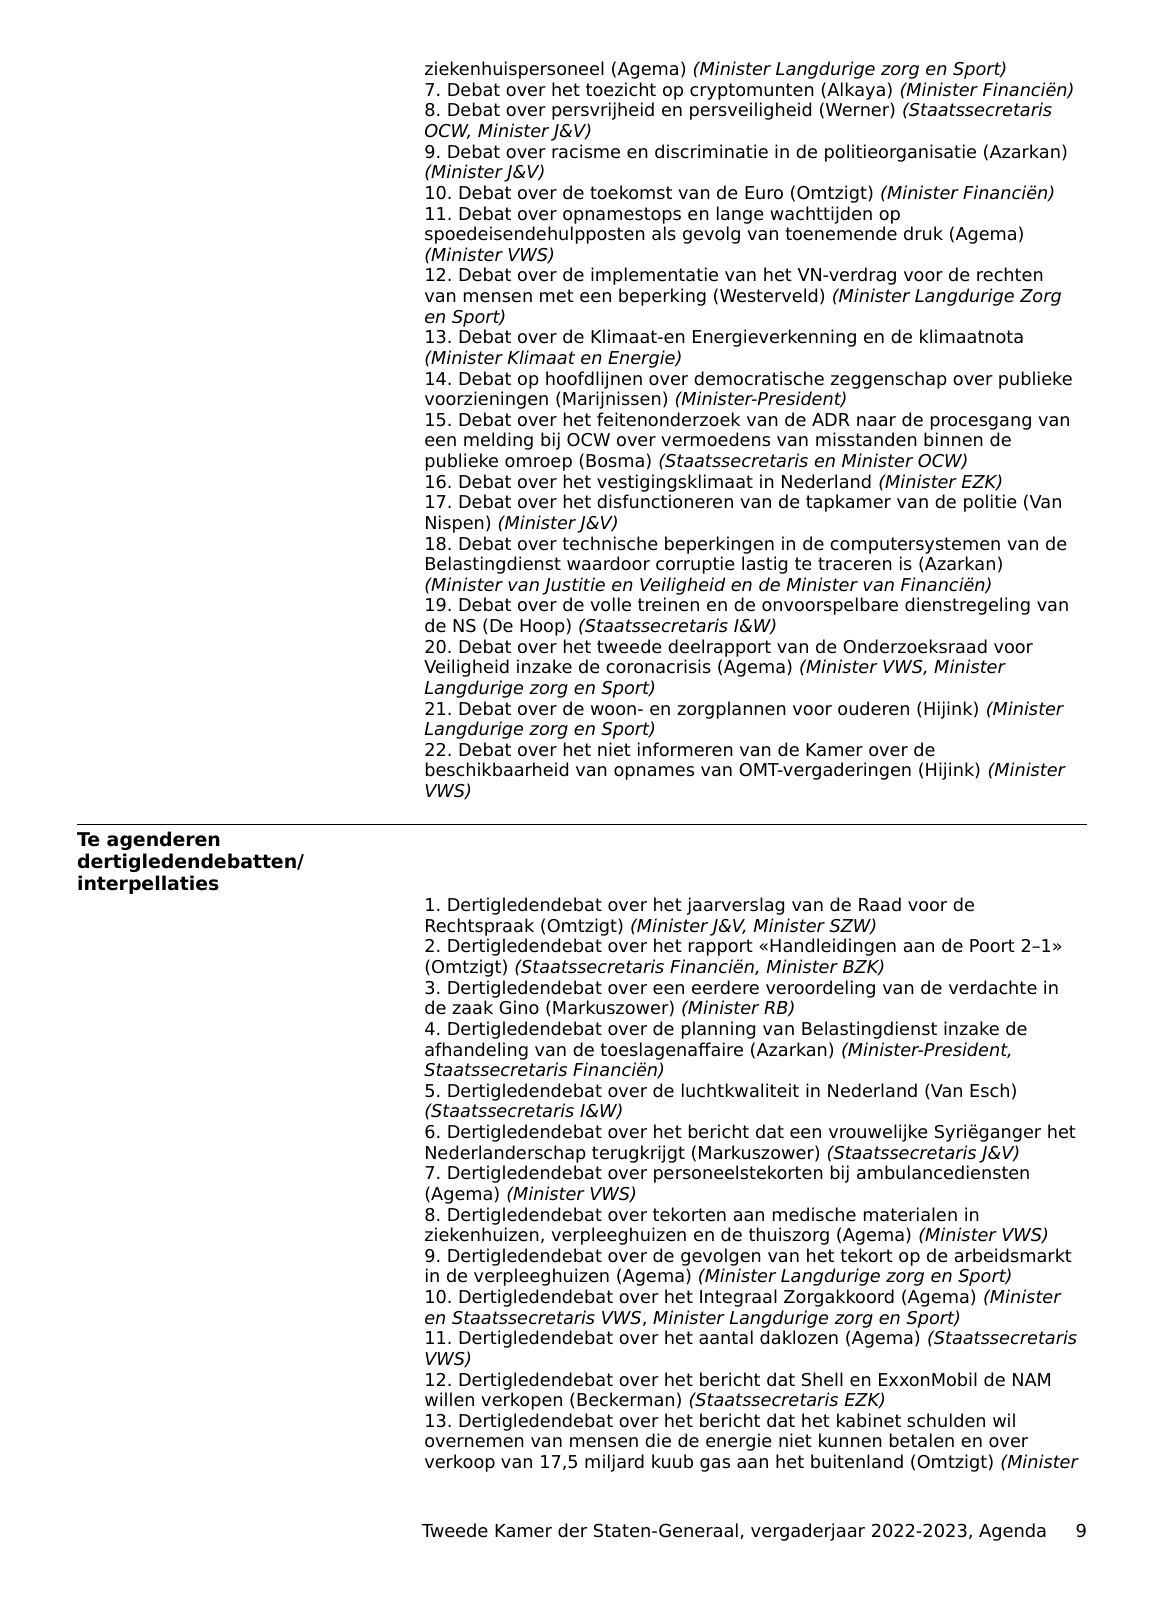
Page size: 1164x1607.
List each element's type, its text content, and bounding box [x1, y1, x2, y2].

table_cell 11. Debat over opnamestops en lange wachttijden op spoedeisendehulpposten als gevolg van toenemende druk (Agema) (Minister VWS) [418, 204, 1087, 265]
table_cell [401, 534, 418, 595]
table_cell 20. Debat over het tweede deelrapport van de Onderzoeksraad voor Veiligheid inzake de coronacrisis (Agema) (Minister VWS, Minister Langdurige zorg en Sport) [418, 637, 1087, 698]
table_cell 8. Debat over persvrijheid en persveiligheid (Werner) (Staatssecretaris OCW, Minister J&V) [418, 100, 1087, 142]
table_cell [77, 1370, 401, 1411]
table_cell [77, 936, 401, 978]
table_cell [77, 472, 401, 492]
table_cell [401, 492, 418, 533]
table_cell 7. Debat over het toezicht op cryptomunten (Alkaya) (Minister Financiën) [418, 80, 1087, 100]
table_cell [77, 1287, 401, 1328]
table_cell [401, 1122, 418, 1163]
table_cell 4. Dertigledendebat over de planning van Belastingdienst inzake de afhandeling van de toeslagenaffaire (Azarkan) (Minister-President, Staatssecretaris Financiën) [418, 1019, 1087, 1081]
table_cell [77, 100, 401, 142]
table_cell 9. Dertigledendebat over de gevolgen van het tekort op de arbeidsmarkt in de verpleeghuizen (Agema) (Minister Langdurige zorg en Sport) [418, 1246, 1087, 1287]
table_cell [401, 1081, 418, 1122]
table_cell [401, 1205, 418, 1246]
table_cell [401, 1411, 418, 1473]
table_cell [77, 369, 401, 410]
table_cell [401, 1163, 418, 1204]
table_cell [401, 978, 418, 1019]
table_cell 15. Debat over het feitenonderzoek van de ADR naar de procesgang van een melding bij OCW over vermoedens van misstanden binnen de publieke omroep (Bosma) (Staatssecretaris en Minister OCW) [418, 410, 1087, 472]
table_cell 8. Dertigledendebat over tekorten aan medische materialen in ziekenhuizen, verpleeghuizen en de thuiszorg (Agema) (Minister VWS) [418, 1205, 1087, 1246]
table_cell [401, 410, 418, 472]
table_cell [401, 637, 418, 698]
table_cell [401, 183, 418, 203]
table_cell [77, 637, 401, 698]
table_cell [77, 410, 401, 472]
table_cell [77, 327, 401, 368]
table_cell [77, 978, 401, 1019]
table_cell 12. Dertigledendebat over het bericht dat Shell en ExxonMobil de NAM willen verkopen (Beckerman) (Staatssecretaris EZK) [418, 1370, 1087, 1411]
table_cell [77, 1246, 401, 1287]
table_cell [401, 204, 418, 265]
table_cell [77, 1163, 401, 1204]
table_cell [77, 534, 401, 595]
table_cell [401, 472, 418, 492]
table_cell [77, 595, 401, 637]
table_cell ziekenhuispersoneel (Agema) (Minister Langdurige zorg en Sport) [418, 59, 1087, 80]
table_cell [401, 1370, 418, 1411]
table_cell 9. Debat over racisme en discriminatie in de politieorganisatie (Azarkan) (Minister J&V) [418, 142, 1087, 183]
table_cell [401, 1287, 418, 1328]
table_cell 11. Dertigledendebat over het aantal daklozen (Agema) (Staatssecretaris VWS) [418, 1328, 1087, 1369]
table_cell [77, 895, 401, 936]
table_cell 3. Dertigledendebat over een eerdere veroordeling van de verdachte in de zaak Gino (Markuszower) (Minister RB) [418, 978, 1087, 1019]
table_cell 5. Dertigledendebat over de luchtkwaliteit in Nederland (Van Esch) (Staatssecretaris I&W) [418, 1081, 1087, 1122]
table_cell 13. Debat over de Klimaat-en Energieverkenning en de klimaatnota (Minister Klimaat en Energie) [418, 327, 1087, 368]
table_cell 1. Dertigledendebat over het jaarverslag van de Raad voor de Rechtspraak (Omtzigt) (Minister J&V, Minister SZW) [418, 895, 1087, 936]
table_cell [401, 142, 418, 183]
table_cell 7. Dertigledendebat over personeelstekorten bij ambulancediensten (Agema) (Minister VWS) [418, 1163, 1087, 1204]
table_cell [77, 142, 401, 183]
table_header [401, 825, 418, 895]
table_cell [77, 1411, 401, 1473]
table_cell [401, 59, 418, 80]
table_cell [401, 595, 418, 637]
table_cell [77, 1081, 401, 1122]
table_cell [77, 80, 401, 100]
table_cell [401, 1328, 418, 1369]
table_cell [401, 100, 418, 142]
table_cell [77, 1019, 401, 1081]
table_cell [401, 327, 418, 368]
table_cell 6. Dertigledendebat over het bericht dat een vrouwelijke Syriëganger het Nederlanderschap terugkrijgt (Markuszower) (Staatssecretaris J&V) [418, 1122, 1087, 1163]
table_cell 16. Debat over het vestigingsklimaat in Nederland (Minister EZK) [418, 472, 1087, 492]
table_cell 10. Debat over de toekomst van de Euro (Omtzigt) (Minister Financiën) [418, 183, 1087, 203]
table_cell [401, 369, 418, 410]
table_cell [401, 265, 418, 327]
table_cell 14. Debat op hoofdlijnen over democratische zeggenschap over publieke voorzieningen (Marijnissen) (Minister-President) [418, 369, 1087, 410]
table_cell 19. Debat over de volle treinen en de onvoorspelbare dienstregeling van de NS (De Hoop) (Staatssecretaris I&W) [418, 595, 1087, 637]
table_cell [77, 740, 401, 802]
table_cell [401, 740, 418, 802]
table_cell [77, 699, 401, 740]
table_cell [401, 1246, 418, 1287]
table_cell [77, 1122, 401, 1163]
table_cell 21. Debat over de woon- en zorgplannen voor ouderen (Hijink) (Minister Langdurige zorg en Sport) [418, 699, 1087, 740]
table_cell 13. Dertigledendebat over het bericht dat het kabinet schulden wil overnemen van mensen die de energie niet kunnen betalen en over verkoop van 17,5 miljard kuub gas aan het buitenland (Omtzigt) (Minister [418, 1411, 1087, 1473]
table_cell [77, 183, 401, 203]
table_cell [77, 1205, 401, 1246]
table_cell [77, 59, 401, 80]
table_cell 18. Debat over technische beperkingen in de computersystemen van de Belastingdienst waardoor corruptie lastig te traceren is (Azarkan) (Minister van Justitie en Veiligheid en de Minister van Financiën) [418, 534, 1087, 595]
table_cell 12. Debat over de implementatie van het VN-verdrag voor de rechten van mensen met een beperking (Westerveld) (Minister Langdurige Zorg en Sport) [418, 265, 1087, 327]
table_cell [401, 895, 418, 936]
table_cell [77, 492, 401, 533]
table_cell [401, 699, 418, 740]
table_cell [401, 936, 418, 978]
table_cell [77, 265, 401, 327]
table_cell [401, 1019, 418, 1081]
table_cell [401, 80, 418, 100]
table_cell 22. Debat over het niet informeren van de Kamer over de beschikbaarheid van opnames van OMT-vergaderingen (Hijink) (Minister VWS) [418, 740, 1087, 802]
table_cell 10. Dertigledendebat over het Integraal Zorgakkoord (Agema) (Minister en Staatssecretaris VWS, Minister Langdurige zorg en Sport) [418, 1287, 1087, 1328]
table_cell [77, 204, 401, 265]
table_cell 2. Dertigledendebat over het rapport «Handleidingen aan de Poort 2–1» (Omtzigt) (Staatssecretaris Financiën, Minister BZK) [418, 936, 1087, 978]
table_cell [77, 1328, 401, 1369]
table_header Te agenderen dertigledendebatten/ interpellaties [77, 825, 401, 895]
table_cell 17. Debat over het disfunctioneren van de tapkamer van de politie (Van Nispen) (Minister J&V) [418, 492, 1087, 533]
table_header [418, 825, 1087, 895]
